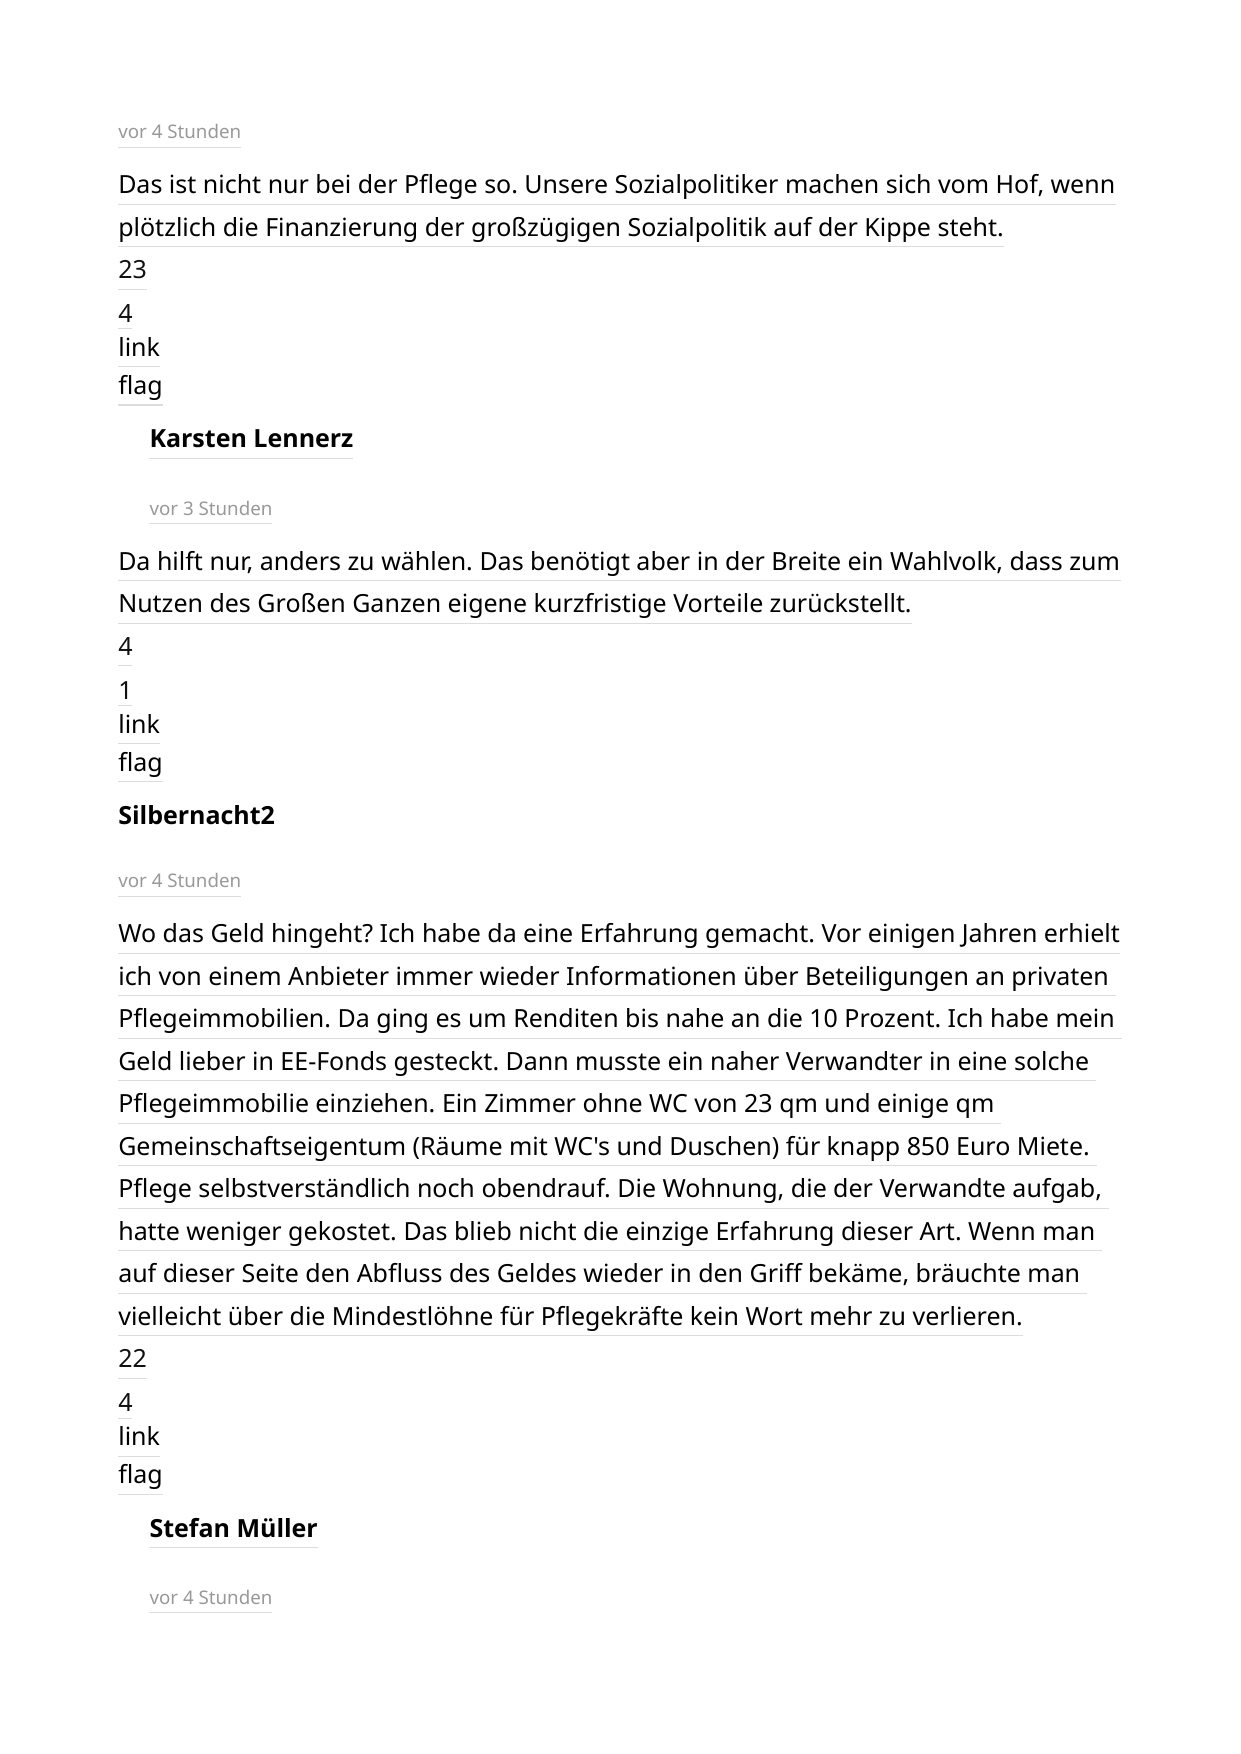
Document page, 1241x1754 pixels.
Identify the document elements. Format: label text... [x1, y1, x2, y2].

text Da hilft nur, anders zu wählen. Das benötigt aber in der Breite ein Wahlvolk, dass zum Nutzen des Großen Ganzen eigene kurzfristige Vorteile zurückstellt. [118, 543, 1122, 624]
text flag [118, 744, 1122, 782]
text vor 4 Stunden [149, 1584, 1117, 1613]
text vor 4 Stunden [118, 118, 1117, 148]
text Geld lieber in EE-Fonds gesteckt. Dann musste ein naher Verwandter in eine solche Pflegeimmobilie einziehen. Ein Zimmer ohne WC von 23 qm und einige qm Gemeinschaftseigentum (Räume mit WC's und Duschen) für knapp 850 Euro Miete. Pflege selbstverständlich noch obendrauf. Die Wohnung, die der Verwandte aufgab, hatte weniger gekostet. Das blieb nicht die einzige Erfahrung dieser Art. Wenn man auf dieser Seite den Abfluss des Geldes wieder in den Griff bekäme, bräuchte man vielleicht über die Mindestlöhne für Pflegekräfte kein Wort mehr zu verlieren. [118, 1039, 1122, 1336]
text Stefan Müller [149, 1510, 1122, 1548]
text Wo das Geld hingeht? Ich habe da eine Erfahrung gemacht. Vor einigen Jahren erhielt ich von einem Anbieter immer wieder Informationen über Beteiligungen an privaten Pflegeimmobilien. Da ging es um Renditen bis nahe an die 10 Prozent. Ich habe mein [118, 916, 1122, 1038]
text flag [118, 367, 1122, 406]
text 4 [118, 294, 1122, 329]
text 22 [118, 1341, 1122, 1379]
text Silbernacht2 [118, 798, 1122, 832]
text 1 [118, 671, 1122, 706]
text vor 4 Stunden [118, 867, 1117, 897]
text flag [118, 1457, 1122, 1495]
text link [118, 706, 1122, 744]
text 4 [118, 1383, 1122, 1419]
text link [118, 1419, 1122, 1457]
text 23 [118, 252, 1122, 290]
text 4 [118, 628, 1122, 666]
text Das ist nicht nur bei der Pflege so. Unsere Sozialpolitiker machen sich vom Hof, wenn plötzlich die Finanzierung der großzügigen Sozialpolitik auf der Kippe steht. [118, 167, 1122, 247]
text Karsten Lennerz [149, 421, 1122, 459]
text vor 3 Stunden [149, 495, 1117, 524]
text link [118, 329, 1122, 367]
